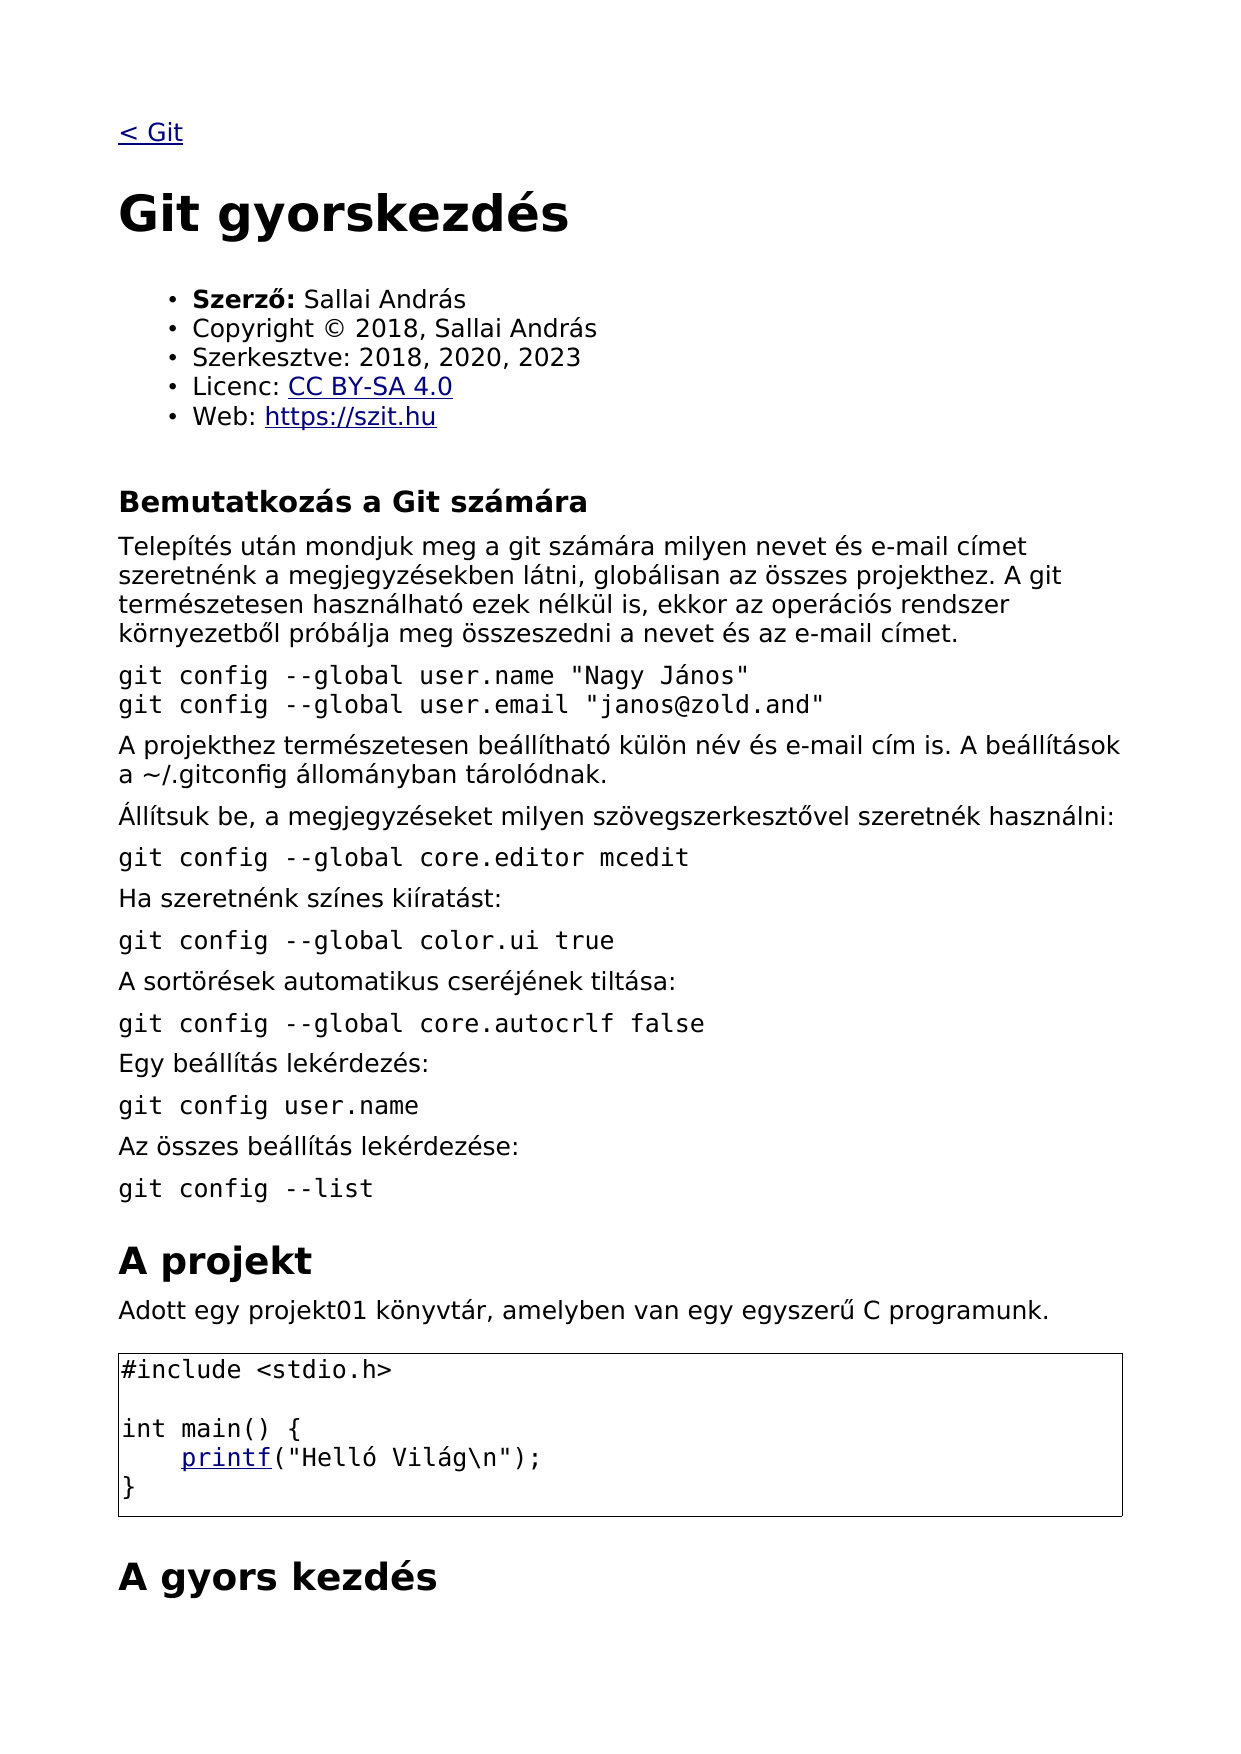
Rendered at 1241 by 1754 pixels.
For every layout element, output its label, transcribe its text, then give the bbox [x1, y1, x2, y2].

text git config --global core.autocrlf false [118, 1009, 1122, 1038]
subtitle Bemutatkozás a Git számára [118, 485, 1122, 519]
text < Git [118, 118, 1122, 147]
text A sortörések automatikus cseréjének tiltása: [118, 967, 1122, 996]
text Állítsuk be, a megjegyzéseket milyen szövegszerkesztővel szeretnék használni: [118, 802, 1122, 831]
text git config user.name [118, 1091, 1122, 1121]
text Egy beállítás lekérdezés: [118, 1050, 1122, 1079]
text Adott egy projekt01 könyvtár, amelyben van egy egyszerű C programunk. [118, 1296, 1122, 1325]
text git config --global core.editor mcedit [118, 843, 1122, 873]
subtitle A gyors kezdés [118, 1556, 1122, 1599]
text Telepítés után mondjuk meg a git számára milyen nevet és e-mail címet szeretnénk a megjegyzésekben látni, globálisan az összes projekthez. A git természetesen használható ezek nélkül is, ekkor az operációs rendszer környezetből próbálja meg összeszedni a nevet és az e-mail címet. [118, 532, 1122, 648]
text Az összes beállítás lekérdezése: [118, 1132, 1122, 1161]
list Web: https://szit.hu [177, 402, 1122, 431]
text git config --global color.ui true [118, 926, 1122, 955]
list Szerző: Sallai András [177, 285, 1122, 314]
list Licenc: CC BY-SA 4.0 [177, 372, 1122, 402]
subtitle A projekt [118, 1240, 1122, 1283]
text git config --list [118, 1174, 1122, 1203]
list Szerkesztve: 2018, 2020, 2023 [177, 343, 1122, 372]
list Copyright © 2018, Sallai András [177, 314, 1122, 343]
text A projekthez természetesen beállítható külön név és e-mail cím is. A beállítások a ~/.gitconfig állományban tárolódnak. [118, 731, 1122, 789]
text git config --global user.name "Nagy János" git config --global user.email "janos@zold.and" [118, 661, 1122, 719]
table_header #include <stdio.h> int main() { printf("Helló Világ\n"); } [119, 1354, 1122, 1516]
text Ha szeretnénk színes kiíratást: [118, 884, 1122, 914]
subtitle Git gyorskezdés [118, 185, 1122, 243]
